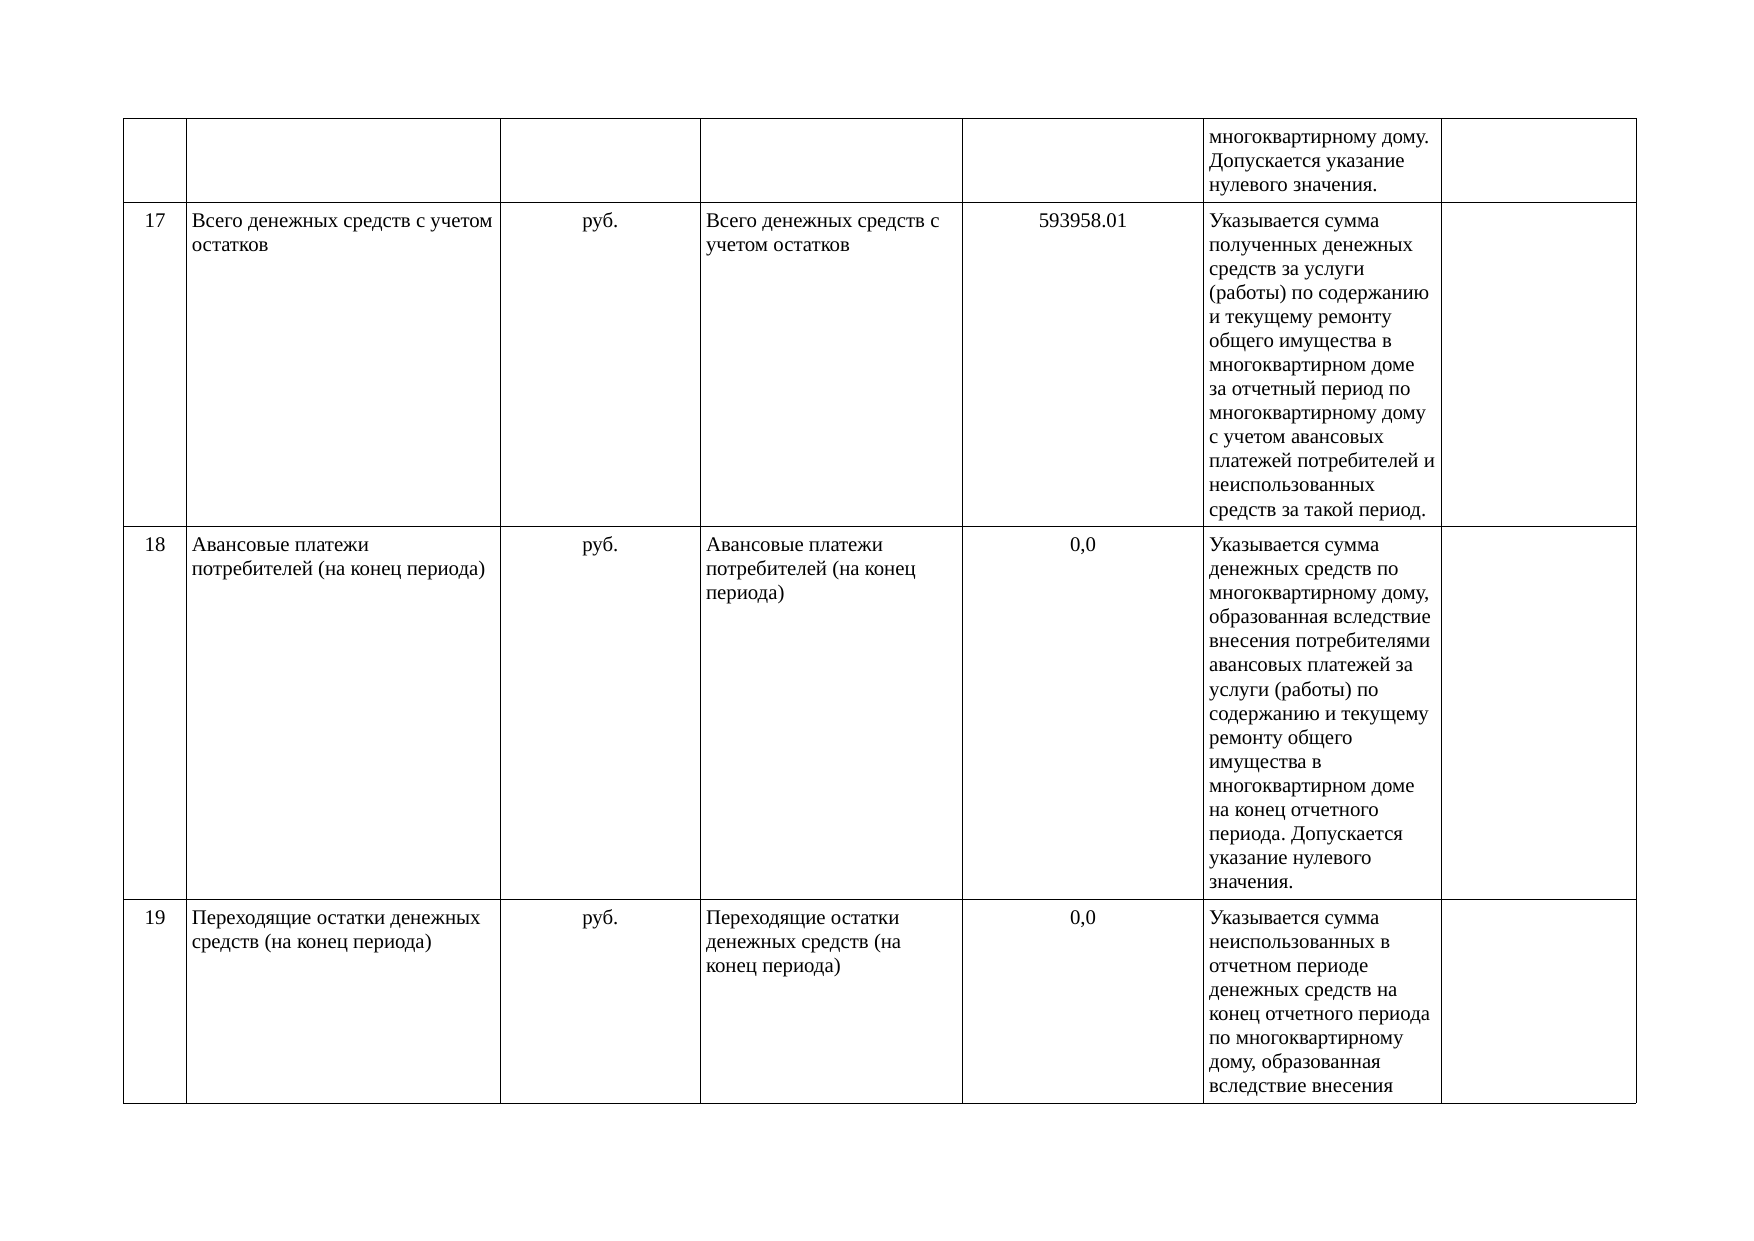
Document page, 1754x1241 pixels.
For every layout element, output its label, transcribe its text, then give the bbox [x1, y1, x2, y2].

table_cell многоквартирному дому. Допускается указание нулевого значения. [1204, 119, 1441, 202]
table_cell Всего денежных средств с учетом остатков [701, 203, 962, 526]
table_cell [701, 119, 962, 202]
table_cell [124, 119, 186, 202]
table_cell 18 [124, 527, 186, 899]
table_cell 19 [124, 900, 186, 1103]
table_cell 0,0 [963, 527, 1203, 899]
table_cell [1442, 900, 1636, 1103]
table_cell 17 [124, 203, 186, 526]
table_cell Авансовые платежи потребителей (на конец периода) [701, 527, 962, 899]
table_cell руб. [501, 527, 700, 899]
table_cell [501, 119, 700, 202]
table_cell Указывается сумма денежных средств по многоквартирному дому, образованная вследствие внесения потребителями авансовых платежей за услуги (работы) по содержанию и текущему ремонту общего имущества в многоквартирном доме на конец отчетного периода. Допускается указание нулевого значения. [1204, 527, 1441, 899]
table_cell Переходящие остатки денежных средств (на конец периода) [187, 900, 500, 1103]
table_cell руб. [501, 203, 700, 526]
table_cell [1442, 203, 1636, 526]
table_cell Всего денежных средств с учетом остатков [187, 203, 500, 526]
table_cell 0,0 [963, 900, 1203, 1103]
table_cell [1442, 119, 1636, 202]
table_cell Указывается сумма полученных денежных средств за услуги (работы) по содержанию и текущему ремонту общего имущества в многоквартирном доме за отчетный период по многоквартирному дому с учетом авансовых платежей потребителей и неиспользованных средств за такой период. [1204, 203, 1441, 526]
table_cell руб. [501, 900, 700, 1103]
table_cell [187, 119, 500, 202]
table_cell Авансовые платежи потребителей (на конец периода) [187, 527, 500, 899]
table_cell Указывается сумма неиспользованных в отчетном периоде денежных средств на конец отчетного периода по многоквартирному дому, образованная вследствие внесения [1204, 900, 1441, 1103]
table_cell [963, 119, 1203, 202]
table_cell 593958,01 [963, 203, 1203, 526]
table_cell [1442, 527, 1636, 899]
table_cell Переходящие остатки денежных средств (на конец периода) [701, 900, 962, 1103]
